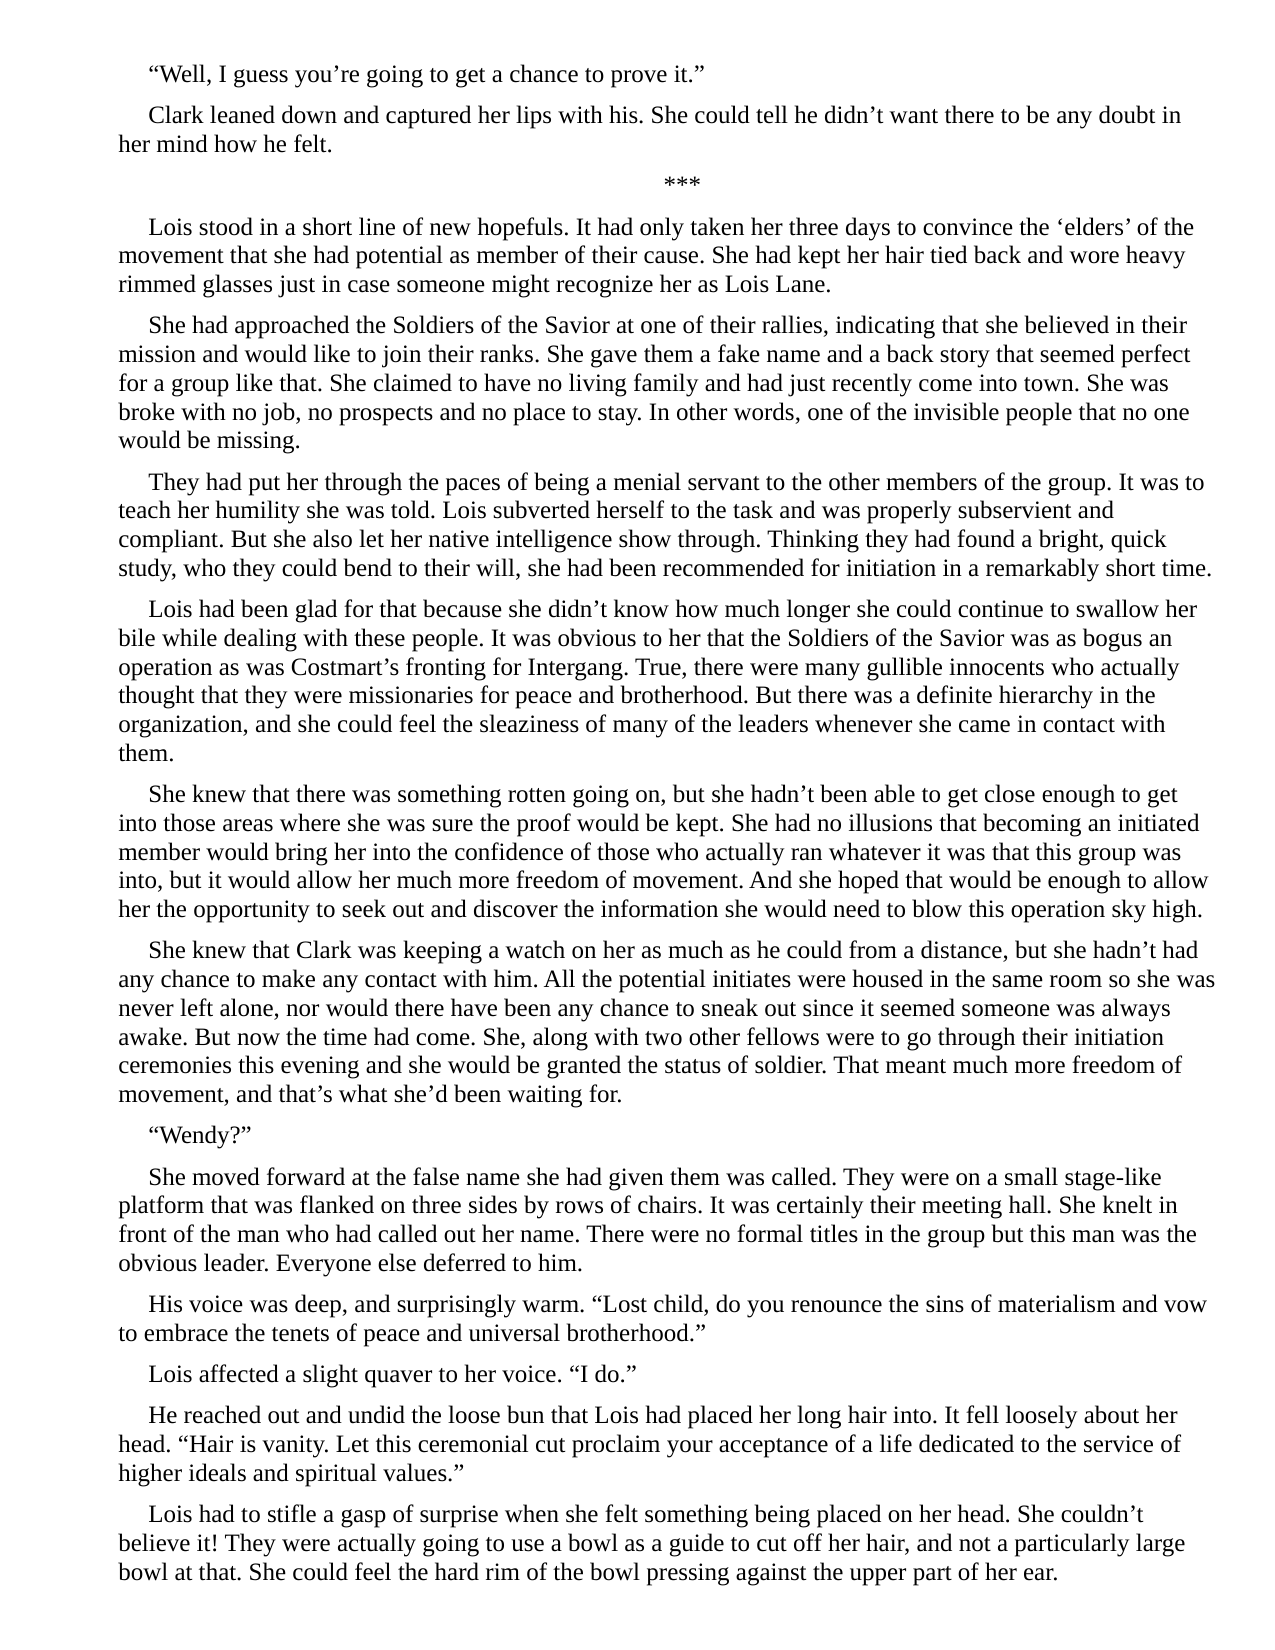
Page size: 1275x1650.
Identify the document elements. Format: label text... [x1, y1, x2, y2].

text Lois had been glad for that because she didn’t know how much longer she could continue to swallow her bile while dealing with these people. It was obvious to her that the Soldiers of the Savior was as bogus an operation as was Costmart’s fronting for Intergang. True, there were many gullible innocents who actually thought that they were missionaries for peace and brotherhood. But there was a definite hierarchy in the organization, and she could feel the sleaziness of many of the leaders whenever she came in contact with them. [118, 594, 1216, 767]
text *** [118, 170, 1216, 199]
text “Wendy?” [118, 1120, 1216, 1149]
text Clark leaned down and captured her lips with his. She could tell he didn’t want there to be any doubt in her mind how he felt. [118, 100, 1216, 158]
text He reached out and undid the loose bun that Lois had placed her long hair into. It fell loosely about her head. “Hair is vanity. Let this ceremonial cut proclaim your acceptance of a life dedicated to the service of higher ideals and spiritual values.” [118, 1400, 1216, 1487]
text His voice was deep, and surprisingly warm. “Lost child, do you renounce the sins of materialism and vow to embrace the tenets of peace and universal brotherhood.” [118, 1289, 1216, 1347]
text She knew that there was something rotten going on, but she hadn’t been able to get close enough to get into those areas where she was sure the proof would be kept. She had no illusions that becoming an initiated member would bring her into the confidence of those who actually ran whatever it was that this group was into, but it would allow her much more freedom of movement. And she hoped that would be enough to allow her the opportunity to seek out and discover the information she would need to blow this operation sky high. [118, 779, 1216, 923]
text They had put her through the paces of being a menial servant to the other members of the group. It was to teach her humility she was told. Lois subverted herself to the task and was properly subservient and compliant. But she also let her native intelligence show through. Thinking they had found a bright, quick study, who they could bend to their will, she had been recommended for initiation in a remarkably short time. [118, 467, 1216, 582]
text Lois stood in a short line of new hopefuls. It had only taken her three days to convince the ‘elders’ of the movement that she had potential as member of their cause. She had kept her hair tied back and wore heavy rimmed glasses just in case someone might recognize her as Lois Lane. [118, 212, 1216, 298]
text “Well, I guess you’re going to get a chance to prove it.” [118, 59, 1216, 88]
text She moved forward at the false name she had given them was called. They were on a small stage-like platform that was flanked on three sides by rows of chairs. It was certainly their meeting hall. She knelt in front of the man who had called out her name. There were no formal titles in the group but this man was the obvious leader. Everyone else deferred to him. [118, 1162, 1216, 1277]
text She had approached the Soldiers of the Savior at one of their rallies, indicating that she believed in their mission and would like to join their ranks. She gave them a fake name and a back story that seemed perfect for a group like that. She claimed to have no living family and had just recently come into town. She was broke with no job, no prospects and no place to stay. In other words, one of the invisible people that no one would be missing. [118, 310, 1216, 454]
text Lois had to stifle a gasp of surprise when she felt something being placed on her head. She couldn’t believe it! They were actually going to use a bowl as a guide to cut off her hair, and not a particularly large bowl at that. She could feel the hard rim of the bowl pressing against the upper part of her ear. [118, 1499, 1216, 1585]
text She knew that Clark was keeping a watch on her as much as he could from a distance, but she hadn’t had any chance to make any contact with him. All the potential initiates were housed in the same room so she was never left alone, nor would there have been any chance to sneak out since it seemed someone was always awake. But now the time had come. She, along with two other fellows were to go through their initiation ceremonies this evening and she would be granted the status of soldier. That meant much more freedom of movement, and that’s what she’d been waiting for. [118, 935, 1216, 1108]
text Lois affected a slight quaver to her voice. “I do.” [118, 1359, 1216, 1388]
